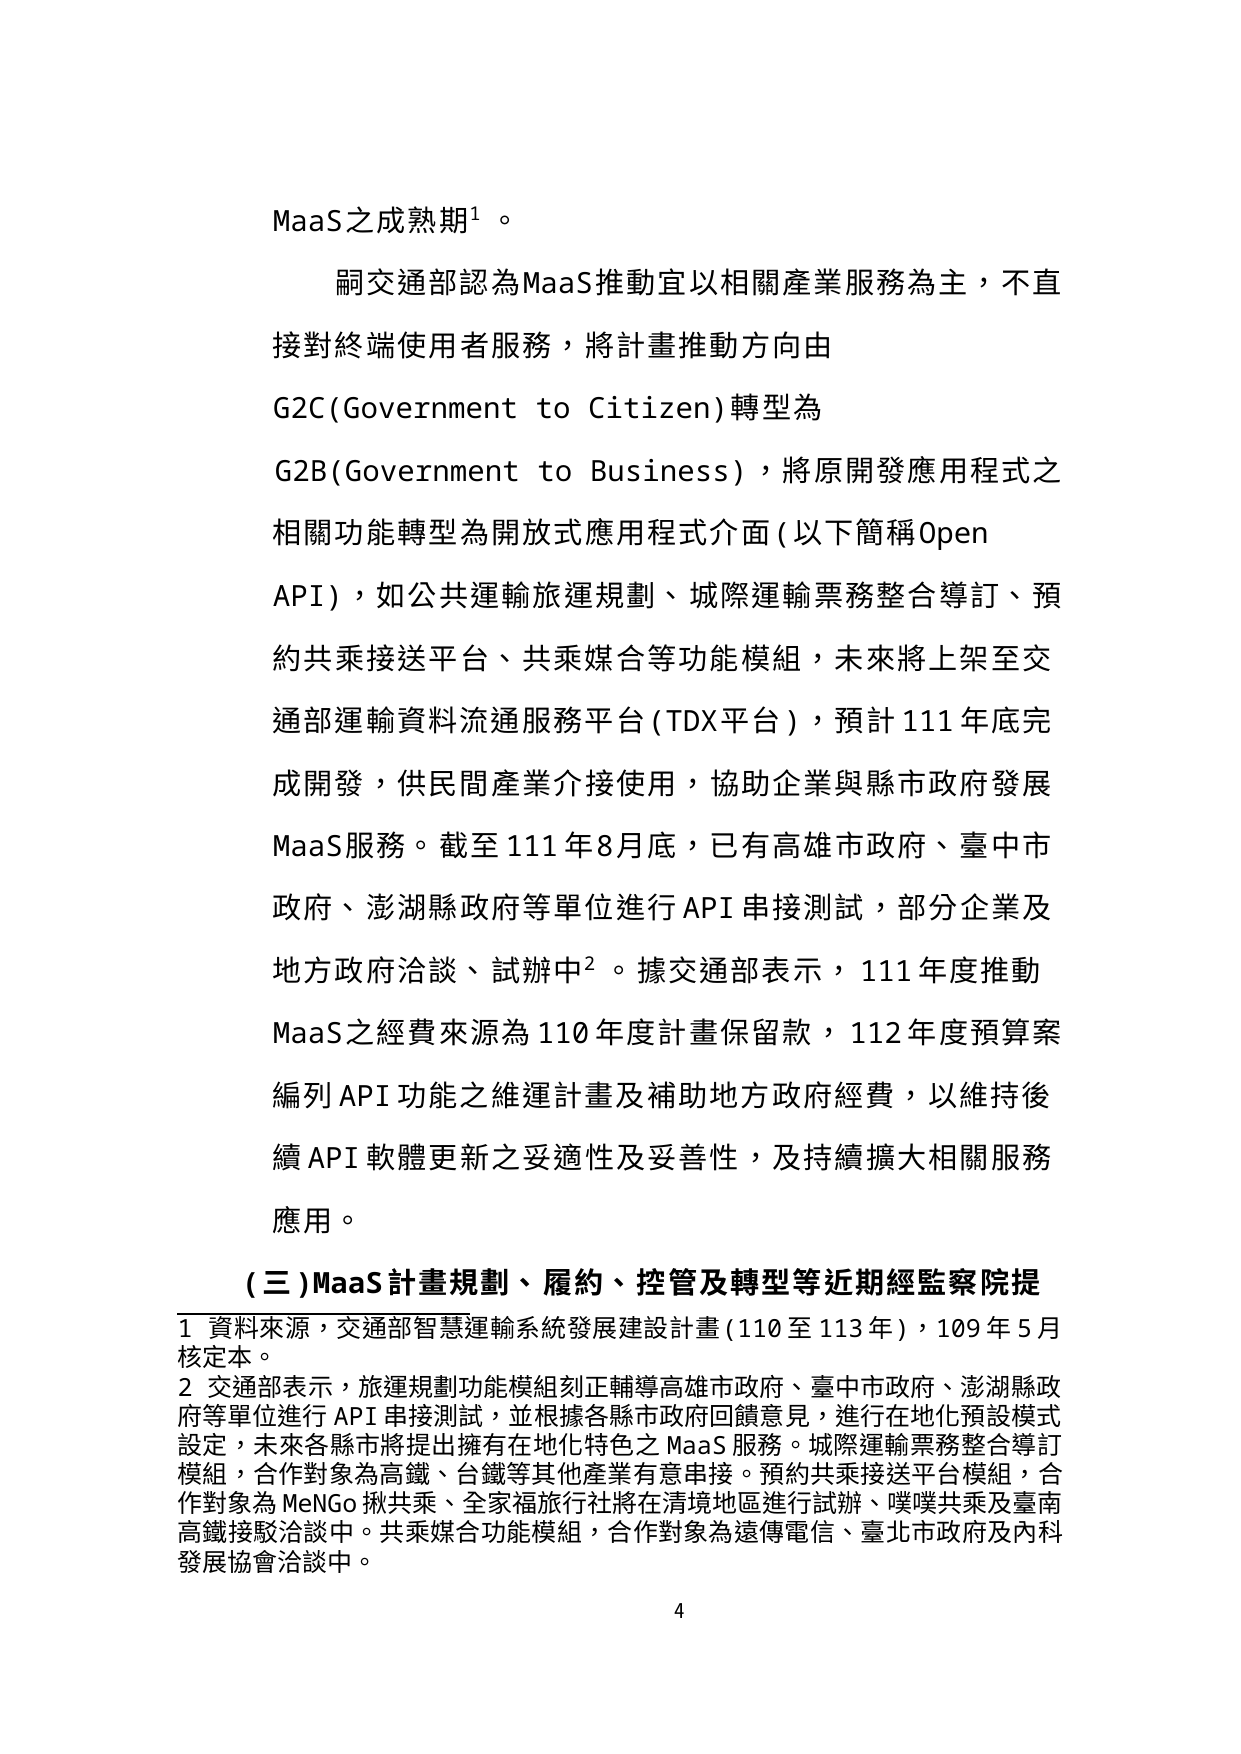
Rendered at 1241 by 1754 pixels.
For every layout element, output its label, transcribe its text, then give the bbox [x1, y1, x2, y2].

text 智慧運輸計畫(110-113年)辦理項目除基礎建設外，延續前期(106-109年)推動之MaaS為智慧運輸發展之主軸，原預期前期計畫(106-109年)已於宜蘭、高雄兩地建構MaaS平臺整合各項公共運輸服務，110年起為國內發展MaaS之成熟期。 [266, 177, 1063, 240]
text 資料來源，交通部智慧運輸系統發展建設計畫(110至113年)，109年5月核定本。 [177, 1314, 1063, 1373]
text (三)MaaS計畫規劃、履約、控管及轉型等近期經監察院提 [236, 1240, 1063, 1302]
text 嗣交通部認為MaaS推動宜以相關產業服務為主，不直接對終端使用者服務，將計畫推動方向由G2C(Government to Citizen)轉型為G2B(Government to Business)，將原開發應用程式之相關功能轉型為開放式應用程式介面(以下簡稱Open API)，如公共運輸旅運規劃、城際運輸票務整合導訂、預約共乘接送平台、共乘媒合等功能模組，未來將上架至交通部運輸資料流通服務平台(TDX平台)，預計111年底完成開發，供民間產業介接使用，協助企業與縣市政府發展MaaS服務。截至111年8月底，已有高雄市政府、臺中市政府、澎湖縣政府等單位進行API串接測試，部分企業及地方政府洽談、試辦中。據交通部表示，111年度推動MaaS之經費來源為110年度計畫保留款，112年度預算案編列API功能之維運計畫及補助地方政府經費，以維持後續API軟體更新之妥適性及妥善性，及持續擴大相關服務應用。 [266, 240, 1063, 1240]
text 交通部表示，旅運規劃功能模組刻正輔導高雄市政府、臺中市政府、澎湖縣政府等單位進行API串接測試，並根據各縣市政府回饋意見，進行在地化預設模式設定，未來各縣市將提出擁有在地化特色之MaaS服務。城際運輸票務整合導訂模組，合作對象為高鐵、台鐵等其他產業有意串接。預約共乘接送平台模組，合作對象為MeNGo揪共乘、全家福旅行社將在清境地區進行試辦、噗噗共乘及臺南高鐵接駁洽談中。共乘媒合功能模組，合作對象為遠傳電信、臺北市政府及內科發展協會洽談中。 [177, 1373, 1063, 1577]
